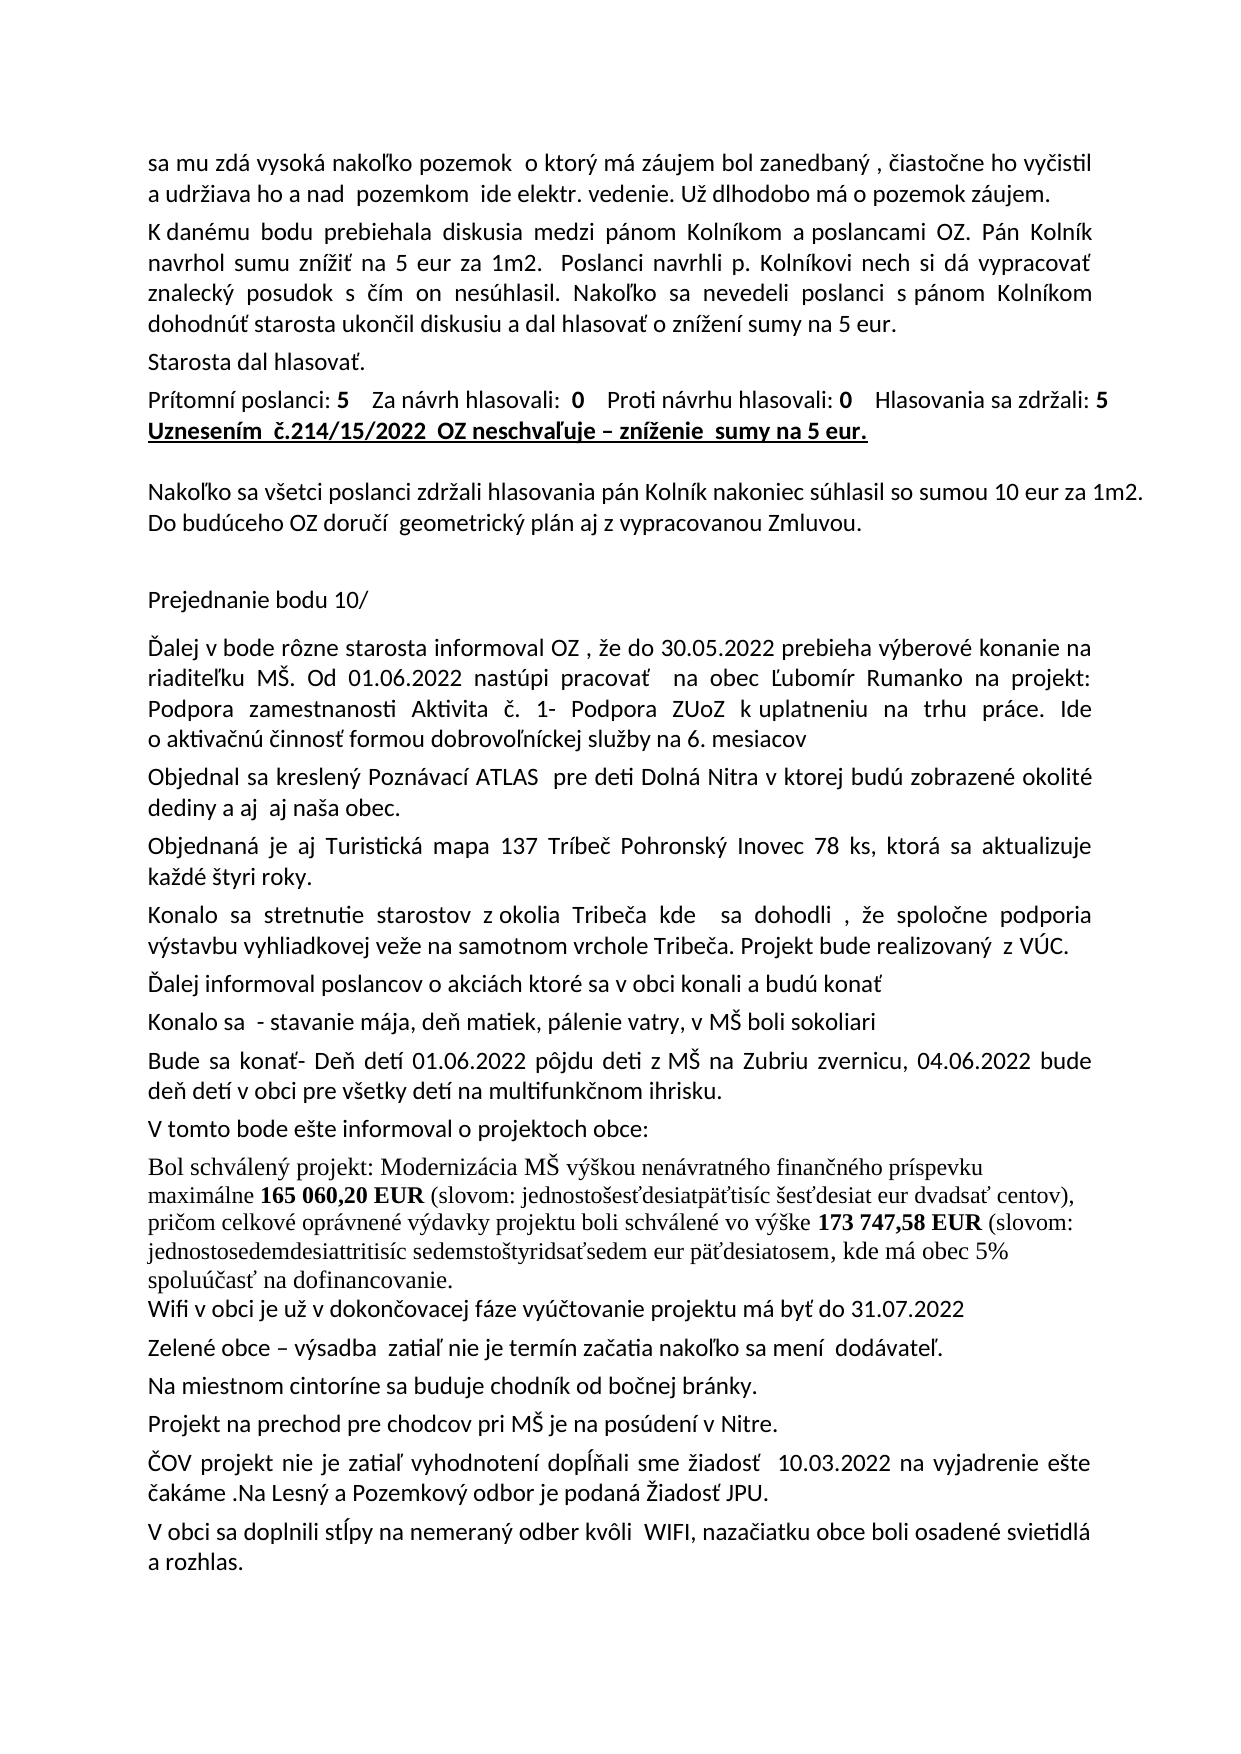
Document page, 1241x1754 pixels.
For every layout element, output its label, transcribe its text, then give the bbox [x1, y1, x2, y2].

text Konalo sa - stavanie mája, deň matiek, pálenie vatry, v MŠ boli sokoliari [148, 1006, 1093, 1037]
text Starosta dal hlasovať. [148, 346, 1093, 377]
text Wifi v obci je už v dokončovacej fáze vyúčtovanie projektu má byť do 31.07.2022 [148, 1293, 1093, 1324]
text Objednaná je aj Turistická mapa 137 Tríbeč Pohronský Inovec 78 ks, ktorá sa aktualizuje každé štyri roky. [148, 830, 1093, 891]
text Na miestnom cintoríne sa buduje chodník od bočnej bránky. [148, 1370, 1093, 1401]
text Prejednanie bodu 10/ [148, 584, 1093, 615]
text V obci sa doplnili stĺpy na nemeraný odber kvôli WIFI, nazačiatku obce boli osadené svietidlá a rozhlas. [148, 1516, 1093, 1577]
text Nakoľko sa všetci poslanci zdržali hlasovania pán Kolník nakoniec súhlasil so sumou 10 eur za 1m2. [148, 476, 1240, 507]
text Ďalej v bode rôzne starosta informoval OZ , že do 30.05.2022 prebieha výberové konanie na riaditeľku MŠ. Od 01.06.2022 nastúpi pracovať na obec Ľubomír Rumanko na projekt: Podpora zamestnanosti Aktivita č. 1- Podpora ZUoZ k uplatneniu na trhu práce. Ide o aktivačnú činnosť formou dobrovoľníckej služby na 6. mesiacov [148, 632, 1093, 754]
text Bude sa konať- Deň detí 01.06.2022 pôjdu deti z MŠ na Zubriu zvernicu, 04.06.2022 bude deň detí v obci pre všetky detí na multifunkčnom ihrisku. [148, 1045, 1093, 1106]
text Objednal sa kreslený Poznávací ATLAS pre deti Dolná Nitra v ktorej budú zobrazené okolité dediny a aj aj naša obec. [148, 762, 1093, 823]
text V tomto bode ešte informoval o projektoch obce: [148, 1114, 1093, 1144]
text Ďalej informoval poslancov o akciách ktoré sa v obci konali a budú konať [148, 968, 1093, 999]
text Prítomní poslanci: 5 Za návrh hlasovali: 0 Proti návrhu hlasovali: 0 Hlasovania sa zdržali: 5 [148, 385, 1240, 415]
text Zelené obce – výsadba zatiaľ nie je termín začatia nakoľko sa mení dodávateľ. [148, 1332, 1093, 1362]
text ČOV projekt nie je zatiaľ vyhodnotení dopĺňali sme žiadosť 10.03.2022 na vyjadrenie ešte čakáme .Na Lesný a Pozemkový odbor je podaná Žiadosť JPU. [148, 1447, 1093, 1508]
text Do budúceho OZ doručí geometrický plán aj z vypracovanou Zmluvou. [148, 507, 1240, 537]
text Bol schválený projekt: Modernizácia MŠ výškou nenávratného finančného príspevku maximálne 165 060,20 EUR (slovom: jednostošesťdesiatpäťtisíc šesťdesiat eur dvadsať centov), pričom celkové oprávnené výdavky projektu boli schválené vo výške 173 747,58 EUR (slovom: jednostosedemdesiattritisíc sedemstoštyridsaťsedem eur päťdesiatosem, kde má obec 5% spoluúčasť na dofinancovanie. [148, 1152, 1093, 1293]
text Projekt na prechod pre chodcov pri MŠ je na posúdení v Nitre. [148, 1408, 1093, 1439]
text Uznesením č.214/15/2022 OZ neschvaľuje – zníženie sumy na 5 eur. [148, 415, 1093, 446]
text Konalo sa stretnutie starostov z okolia Tribeča kde sa dohodli , že spoločne podporia výstavbu vyhliadkovej veže na samotnom vrchole Tribeča. Projekt bude realizovaný z VÚC. [148, 899, 1093, 960]
text K danému bodu prebiehala diskusia medzi pánom Kolníkom a poslancami OZ. Pán Kolník navrhol sumu znížiť na 5 eur za 1m2. Poslanci navrhli p. Kolníkovi nech si dá vypracovať znalecký posudok s čím on nesúhlasil. Nakoľko sa nevedeli poslanci s pánom Kolníkom dohodnúť starosta ukončil diskusiu a dal hlasovať o znížení sumy na 5 eur. [148, 216, 1093, 338]
text sa mu zdá vysoká nakoľko pozemok o ktorý má záujem bol zanedbaný , čiastočne ho vyčistil a udržiava ho a nad pozemkom ide elektr. vedenie. Už dlhodobo má o pozemok záujem. [148, 148, 1093, 209]
